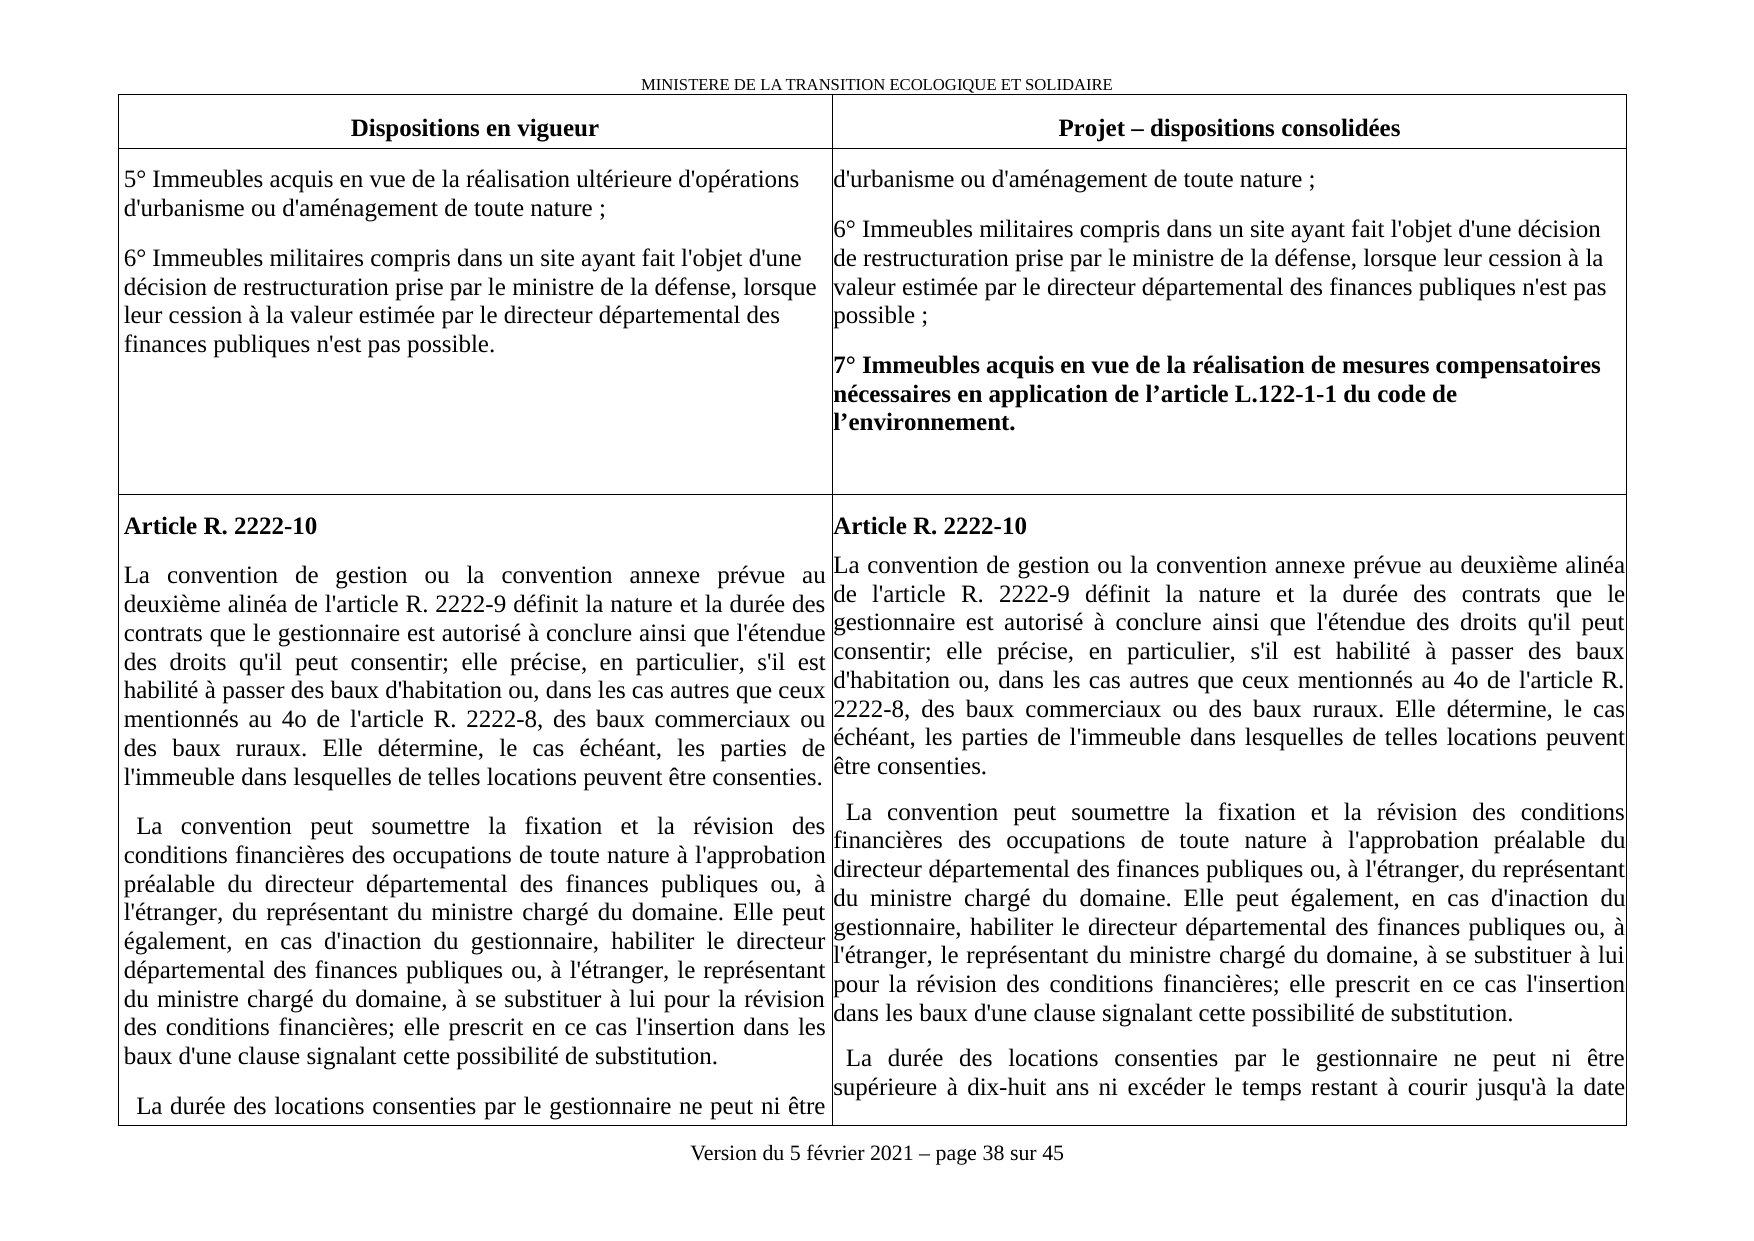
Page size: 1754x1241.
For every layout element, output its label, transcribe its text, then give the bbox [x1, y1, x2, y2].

table_header [1627, 94, 1637, 148]
table_cell Article R. 2222-10 La convention de gestion ou la convention annexe prévue au deuxième alinéa de l'article R. 2222-9 définit la nature et la durée des contrats que le gestionnaire est autorisé à conclure ainsi que l'étendue des droits qu'il peut consentir; elle précise, en particulier, s'il est habilité à passer des baux d'habitation ou, dans les cas autres que ceux mentionnés au 4o de l'article R. 2222-8, des baux commerciaux ou des baux ruraux. Elle détermine, le cas échéant, les parties de l'immeuble dans lesquelles de telles locations peuvent être consenties. La convention peut soumettre la fixation et la révision des conditions financières des occupations de toute nature à l'approbation préalable du directeur départemental des finances publiques ou, à l'étranger, du représentant du ministre chargé du domaine. Elle peut également, en cas d'inaction du gestionnaire, habiliter le directeur départemental des finances publiques ou, à l'étranger, le représentant du ministre chargé du domaine, à se substituer à lui pour la révision des conditions financières; elle prescrit en ce cas l'insertion dans les baux d'une clause signalant cette possibilité de substitution. La durée des locations consenties par le gestionnaire ne peut ni être [119, 495, 832, 1125]
table_cell Article R. 2222-10 La convention de gestion ou la convention annexe prévue au deuxième alinéa de l'article R. 2222-9 définit la nature et la durée des contrats que le gestionnaire est autorisé à conclure ainsi que l'étendue des droits qu'il peut consentir; elle précise, en particulier, s'il est habilité à passer des baux d'habitation ou, dans les cas autres que ceux mentionnés au 4o de l'article R. 2222-8, des baux commerciaux ou des baux ruraux. Elle détermine, le cas échéant, les parties de l'immeuble dans lesquelles de telles locations peuvent être consenties. La convention peut soumettre la fixation et la révision des conditions financières des occupations de toute nature à l'approbation préalable du directeur départemental des finances publiques ou, à l'étranger, du représentant du ministre chargé du domaine. Elle peut également, en cas d'inaction du gestionnaire, habiliter le directeur départemental des finances publiques ou, à l'étranger, le représentant du ministre chargé du domaine, à se substituer à lui pour la révision des conditions financières; elle prescrit en ce cas l'insertion dans les baux d'une clause signalant cette possibilité de substitution. La durée des locations consenties par le gestionnaire ne peut ni être supérieure à dix-huit ans ni excéder le temps restant à courir jusqu'à la date [833, 495, 1626, 1125]
table_cell [1627, 148, 1637, 494]
table_header Projet – dispositions consolidées [833, 95, 1626, 148]
table_cell 5° Immeubles acquis en vue de la réalisation ultérieure d'opérations d'urbanisme ou d'aménagement de toute nature ; 6° Immeubles militaires compris dans un site ayant fait l'objet d'une décision de restructuration prise par le ministre de la défense, lorsque leur cession à la valeur estimée par le directeur départemental des finances publiques n'est pas possible. [119, 149, 832, 494]
table_cell d'urbanisme ou d'aménagement de toute nature ; 6° Immeubles militaires compris dans un site ayant fait l'objet d'une décision de restructuration prise par le ministre de la défense, lorsque leur cession à la valeur estimée par le directeur départemental des finances publiques n'est pas possible ; 7° Immeubles acquis en vue de la réalisation de mesures compensatoires nécessaires en application de l’article L.122-1-1 du code de l’environnement. [833, 149, 1626, 494]
table_cell [1627, 494, 1637, 1125]
table_header Dispositions en vigueur [119, 95, 832, 148]
